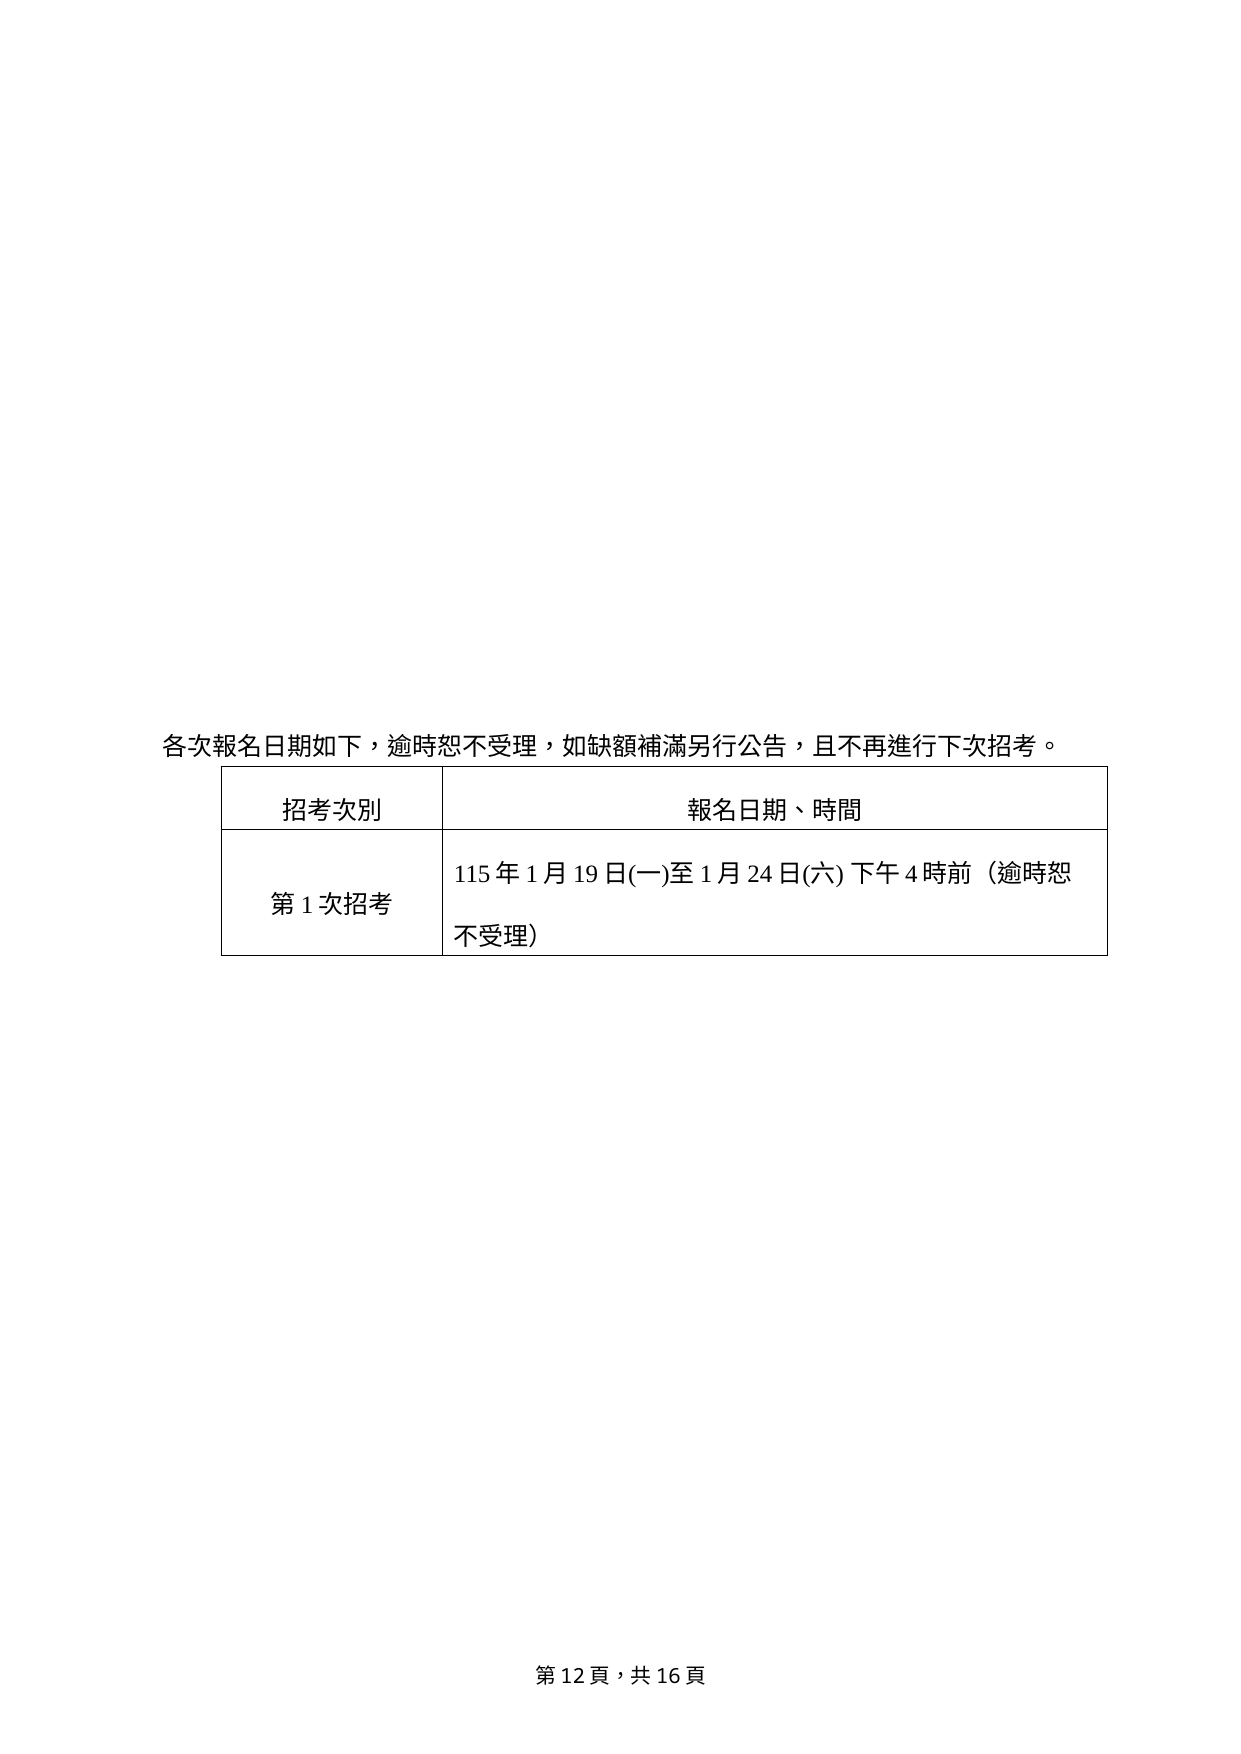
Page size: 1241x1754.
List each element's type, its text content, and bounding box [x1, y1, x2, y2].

table_header 報名日期、時間 [443, 767, 1107, 829]
table_header 招考次別 [222, 767, 442, 829]
table_cell 第1次招考 [222, 830, 442, 955]
table_cell 115年1月19日(一)至1月24日(六) 下午4時前（逾時恕不受理） [443, 830, 1107, 955]
text 各次報名日期如下，逾時恕不受理，如缺額補滿另行公告，且不再進行下次招考。 [162, 703, 1122, 766]
